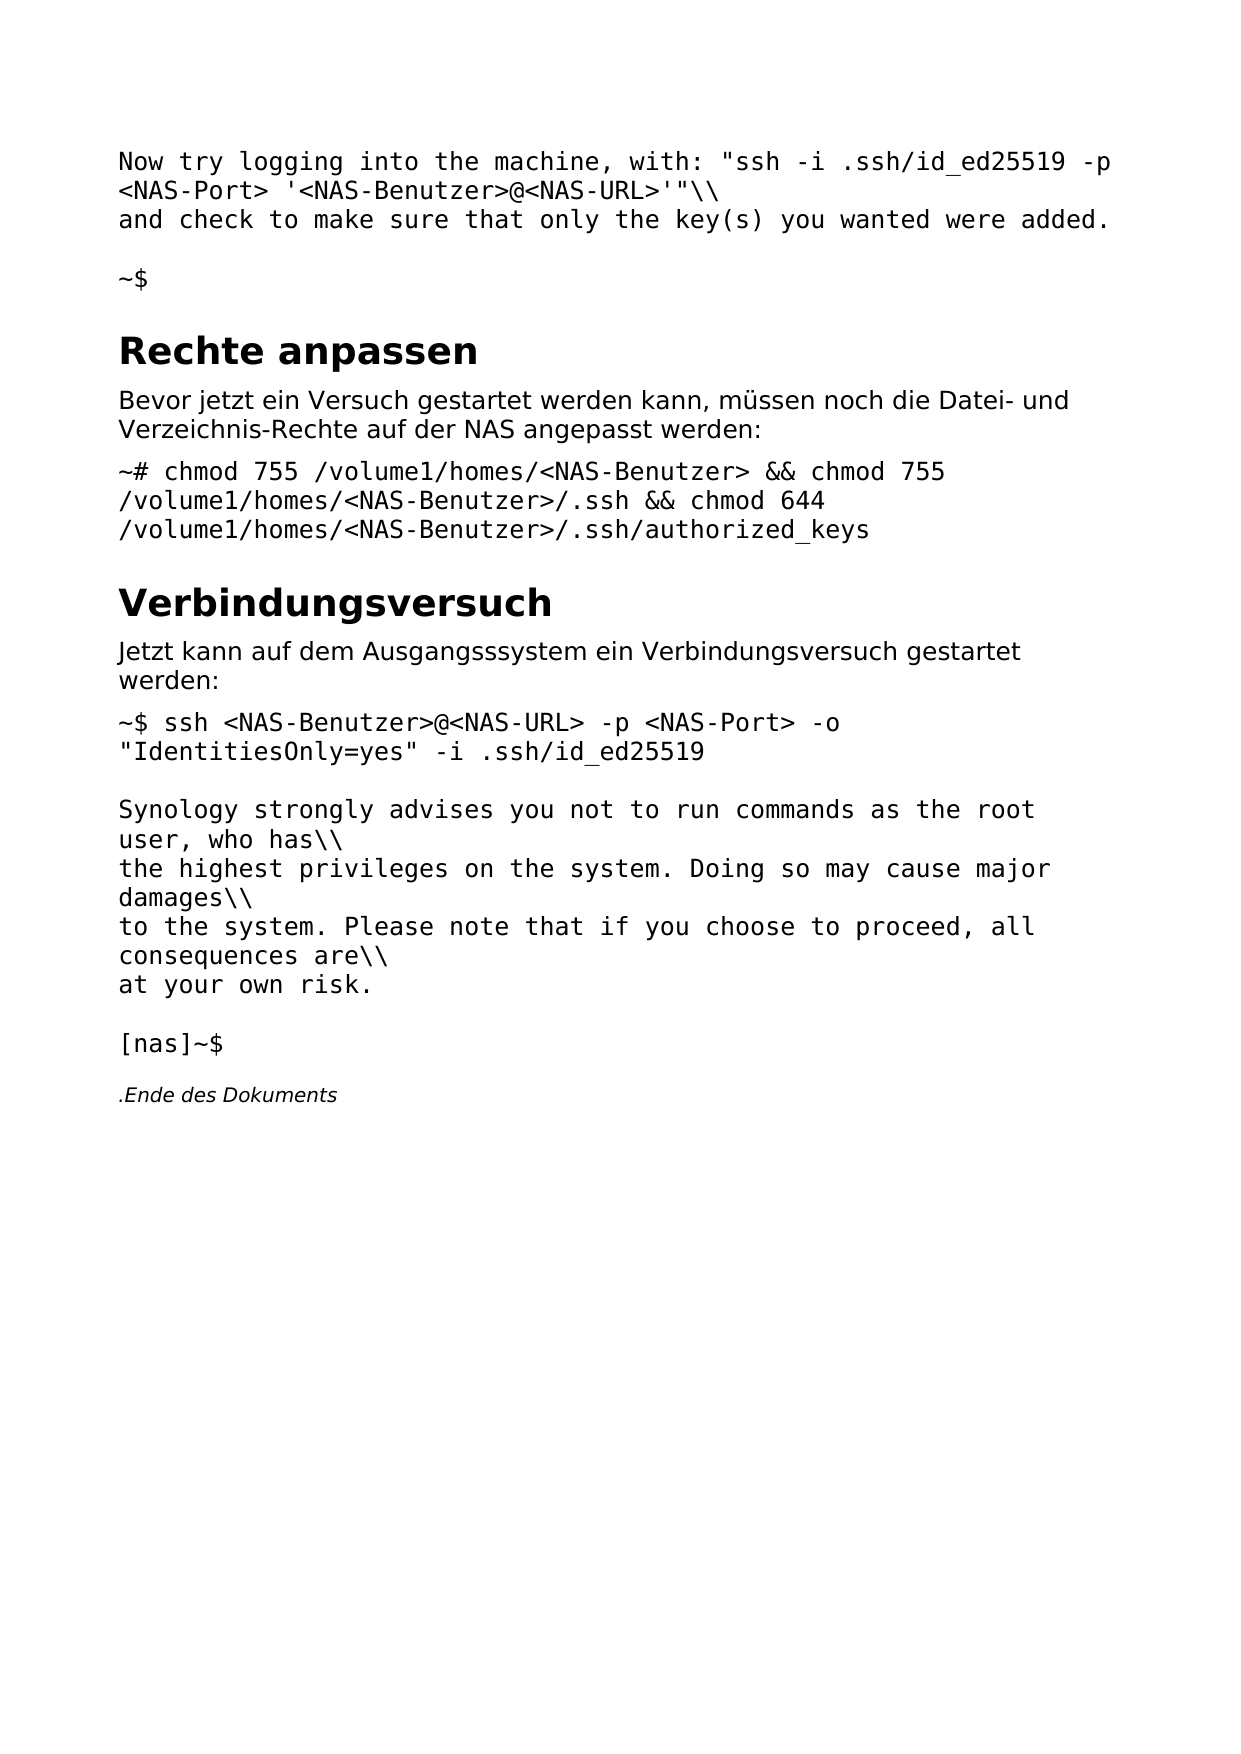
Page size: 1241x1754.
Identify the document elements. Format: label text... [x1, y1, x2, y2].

text ~# chmod 755 /volume1/homes/<NAS-Benutzer> && chmod 755 /volume1/homes/<NAS-Benutzer>/.ssh && chmod 644 /volume1/homes/<NAS-Benutzer>/.ssh/authorized_keys [118, 457, 1122, 544]
text Now try logging into the machine, with: "ssh -i .ssh/id_ed25519 -p <NAS-Port> '<NAS-Benutzer>@<NAS-URL>'"\\ and check to make sure that only the key(s) you wanted were added. ~$ [118, 118, 1122, 293]
subtitle Verbindungsversuch [118, 581, 1122, 625]
text Jetzt kann auf dem Ausgangsssystem ein Verbindungsversuch gestartet werden: [118, 637, 1122, 696]
text .Ende des Dokuments [118, 1070, 1122, 1107]
subtitle Rechte anpassen [118, 330, 1122, 373]
text ~$ ssh <NAS-Benutzer>@<NAS-URL> -p <NAS-Port> -o "IdentitiesOnly=yes" -i .ssh/id_ed25519 Synology strongly advises you not to run commands as the root user, who has\\ the highest privileges on the system. Doing so may cause major damages\\ to the system. Please note that if you choose to proceed, all consequences are\\ at your own risk. [nas]~$ [118, 708, 1122, 1058]
text Bevor jetzt ein Versuch gestartet werden kann, müssen noch die Datei- und Verzeichnis-Rechte auf der NAS angepasst werden: [118, 386, 1122, 444]
